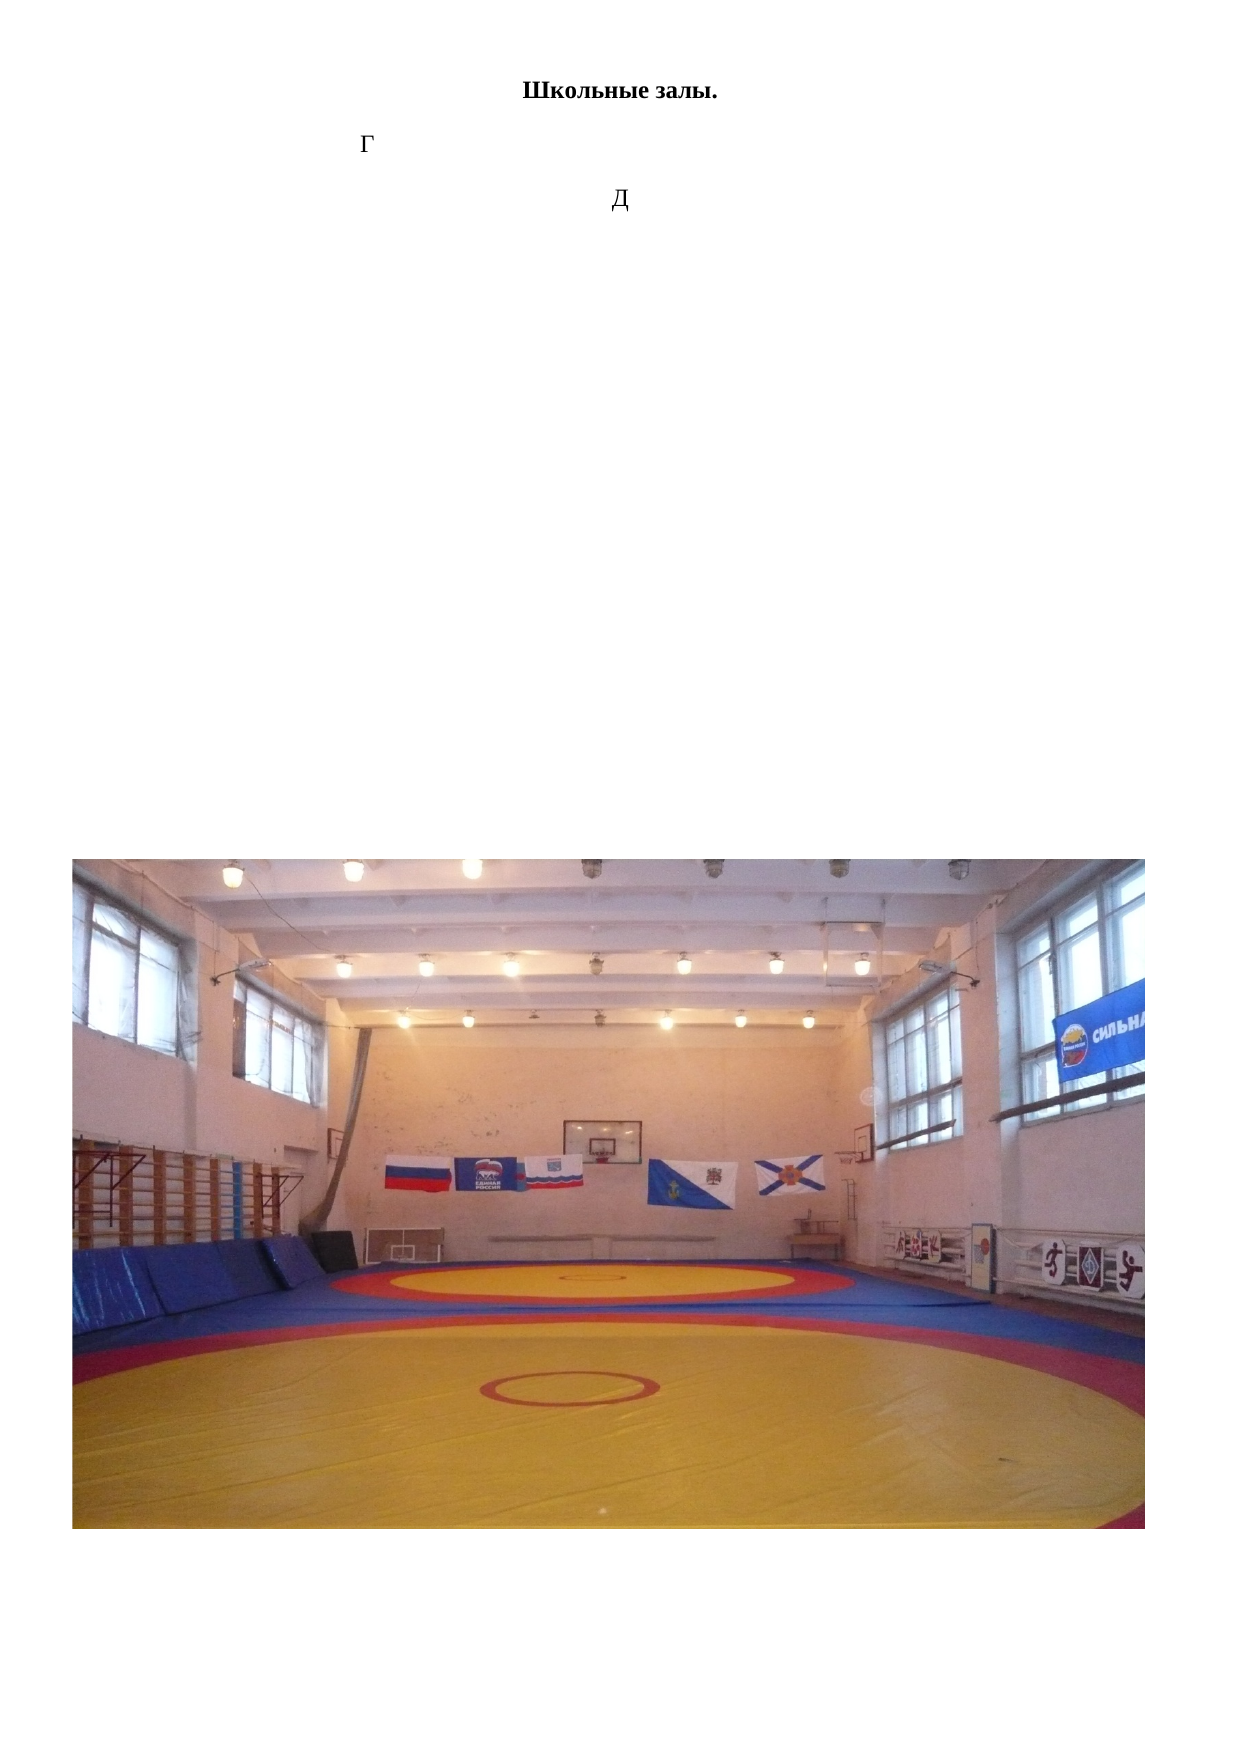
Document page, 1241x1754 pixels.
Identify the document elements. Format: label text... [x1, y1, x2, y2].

text Д [75, 183, 1165, 211]
text Г [75, 129, 1165, 158]
text Школьные залы. [75, 75, 1165, 104]
